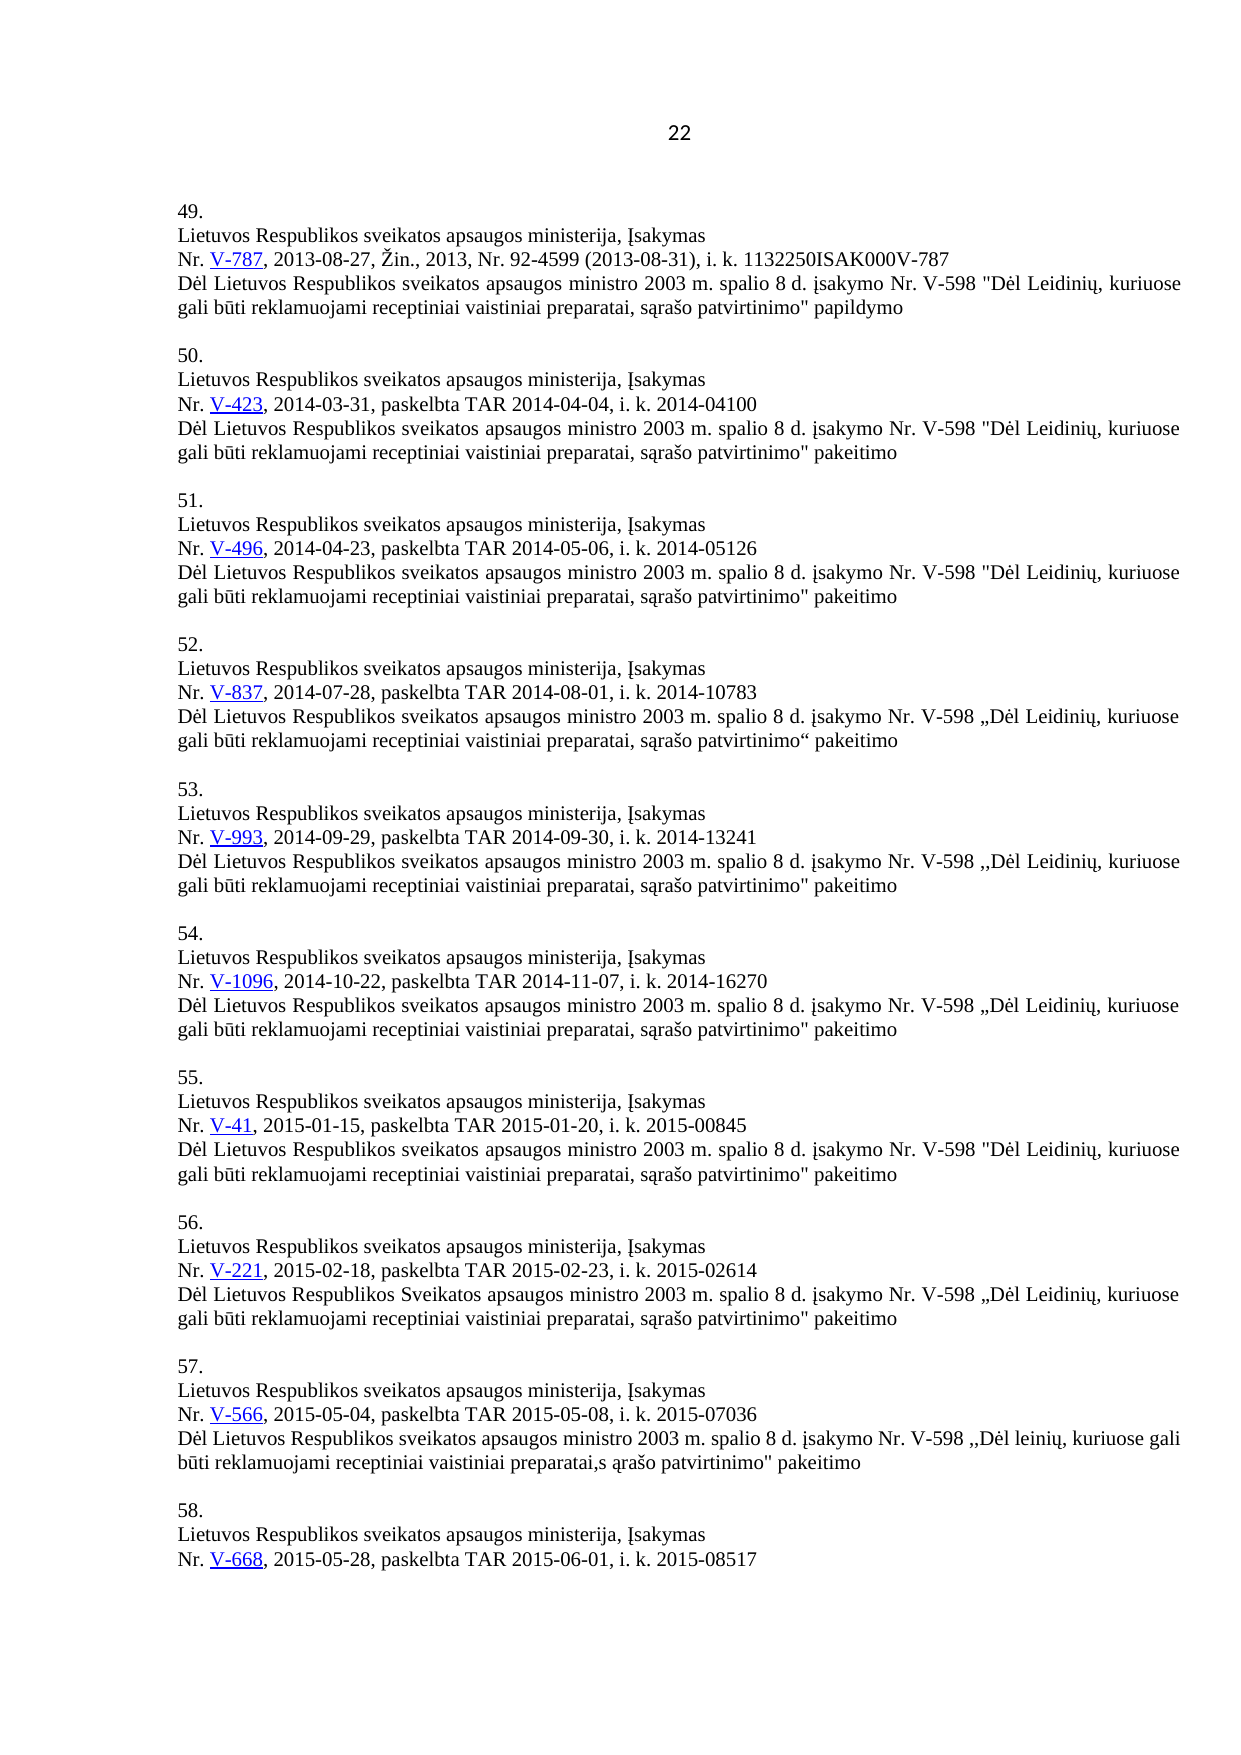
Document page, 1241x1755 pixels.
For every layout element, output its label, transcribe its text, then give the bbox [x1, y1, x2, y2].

text Lietuvos Respublikos sveikatos apsaugos ministerija, Įsakymas [177, 656, 1181, 680]
text Dėl Lietuvos Respublikos sveikatos apsaugos ministro 2003 m. spalio 8 d. įsakymo Nr. V-598 ,,Dėl leinių, kuriuose gali būti reklamuojami receptiniai vaistiniai preparatai,s ąrašo patvirtinimo" pakeitimo [177, 1426, 1181, 1474]
text Nr. V-787, 2013-08-27, Žin., 2013, Nr. 92-4599 (2013-08-31), i. k. 1132250ISAK000V-787 [177, 247, 1181, 271]
text Lietuvos Respublikos sveikatos apsaugos ministerija, Įsakymas [177, 367, 1181, 391]
text Dėl Lietuvos Respublikos sveikatos apsaugos ministro 2003 m. spalio 8 d. įsakymo Nr. V-598 „Dėl Leidinių, kuriuose gali būti reklamuojami receptiniai vaistiniai preparatai, sąrašo patvirtinimo“ pakeitimo [177, 704, 1181, 752]
text 54. [177, 921, 1181, 945]
text 50. [177, 343, 1181, 367]
text Dėl Lietuvos Respublikos sveikatos apsaugos ministro 2003 m. spalio 8 d. įsakymo Nr. V-598 "Dėl Leidinių, kuriuose gali būti reklamuojami receptiniai vaistiniai preparatai, sąrašo patvirtinimo" papildymo [177, 271, 1181, 319]
text 56. [177, 1209, 1181, 1234]
text 49. [177, 199, 1181, 223]
text 51. [177, 488, 1181, 512]
text 58. [177, 1498, 1181, 1522]
text Dėl Lietuvos Respublikos sveikatos apsaugos ministro 2003 m. spalio 8 d. įsakymo Nr. V-598 „Dėl Leidinių, kuriuose gali būti reklamuojami receptiniai vaistiniai preparatai, sąrašo patvirtinimo" pakeitimo [177, 993, 1181, 1041]
text Lietuvos Respublikos sveikatos apsaugos ministerija, Įsakymas [177, 1378, 1181, 1402]
text Nr. V-423, 2014-03-31, paskelbta TAR 2014-04-04, i. k. 2014-04100 [177, 391, 1181, 416]
text Dėl Lietuvos Respublikos sveikatos apsaugos ministro 2003 m. spalio 8 d. įsakymo Nr. V-598 ,,Dėl Leidinių, kuriuose gali būti reklamuojami receptiniai vaistiniai preparatai, sąrašo patvirtinimo" pakeitimo [177, 849, 1181, 897]
text Nr. V-993, 2014-09-29, paskelbta TAR 2014-09-30, i. k. 2014-13241 [177, 824, 1181, 849]
text Nr. V-221, 2015-02-18, paskelbta TAR 2015-02-23, i. k. 2015-02614 [177, 1258, 1181, 1282]
text Nr. V-668, 2015-05-28, paskelbta TAR 2015-06-01, i. k. 2015-08517 [177, 1546, 1181, 1571]
text Lietuvos Respublikos sveikatos apsaugos ministerija, Įsakymas [177, 801, 1181, 824]
text Dėl Lietuvos Respublikos sveikatos apsaugos ministro 2003 m. spalio 8 d. įsakymo Nr. V-598 "Dėl Leidinių, kuriuose gali būti reklamuojami receptiniai vaistiniai preparatai, sąrašo patvirtinimo" pakeitimo [177, 560, 1181, 608]
text Nr. V-837, 2014-07-28, paskelbta TAR 2014-08-01, i. k. 2014-10783 [177, 680, 1181, 704]
text Dėl Lietuvos Respublikos sveikatos apsaugos ministro 2003 m. spalio 8 d. įsakymo Nr. V-598 "Dėl Leidinių, kuriuose gali būti reklamuojami receptiniai vaistiniai preparatai, sąrašo patvirtinimo" pakeitimo [177, 1137, 1181, 1186]
text Dėl Lietuvos Respublikos Sveikatos apsaugos ministro 2003 m. spalio 8 d. įsakymo Nr. V-598 „Dėl Leidinių, kuriuose gali būti reklamuojami receptiniai vaistiniai preparatai, sąrašo patvirtinimo" pakeitimo [177, 1282, 1181, 1330]
text Lietuvos Respublikos sveikatos apsaugos ministerija, Įsakymas [177, 945, 1181, 969]
text 55. [177, 1065, 1181, 1089]
text 53. [177, 776, 1181, 801]
text 57. [177, 1354, 1181, 1378]
text Nr. V-496, 2014-04-23, paskelbta TAR 2014-05-06, i. k. 2014-05126 [177, 536, 1181, 560]
text Lietuvos Respublikos sveikatos apsaugos ministerija, Įsakymas [177, 1522, 1181, 1546]
text Nr. V-41, 2015-01-15, paskelbta TAR 2015-01-20, i. k. 2015-00845 [177, 1113, 1181, 1137]
text Dėl Lietuvos Respublikos sveikatos apsaugos ministro 2003 m. spalio 8 d. įsakymo Nr. V-598 "Dėl Leidinių, kuriuose gali būti reklamuojami receptiniai vaistiniai preparatai, sąrašo patvirtinimo" pakeitimo [177, 416, 1181, 464]
text 52. [177, 632, 1181, 656]
text Lietuvos Respublikos sveikatos apsaugos ministerija, Įsakymas [177, 1234, 1181, 1258]
text Nr. V-566, 2015-05-04, paskelbta TAR 2015-05-08, i. k. 2015-07036 [177, 1402, 1181, 1426]
text Nr. V-1096, 2014-10-22, paskelbta TAR 2014-11-07, i. k. 2014-16270 [177, 969, 1181, 993]
text Lietuvos Respublikos sveikatos apsaugos ministerija, Įsakymas [177, 1089, 1181, 1113]
text Lietuvos Respublikos sveikatos apsaugos ministerija, Įsakymas [177, 223, 1181, 247]
text Lietuvos Respublikos sveikatos apsaugos ministerija, Įsakymas [177, 512, 1181, 536]
